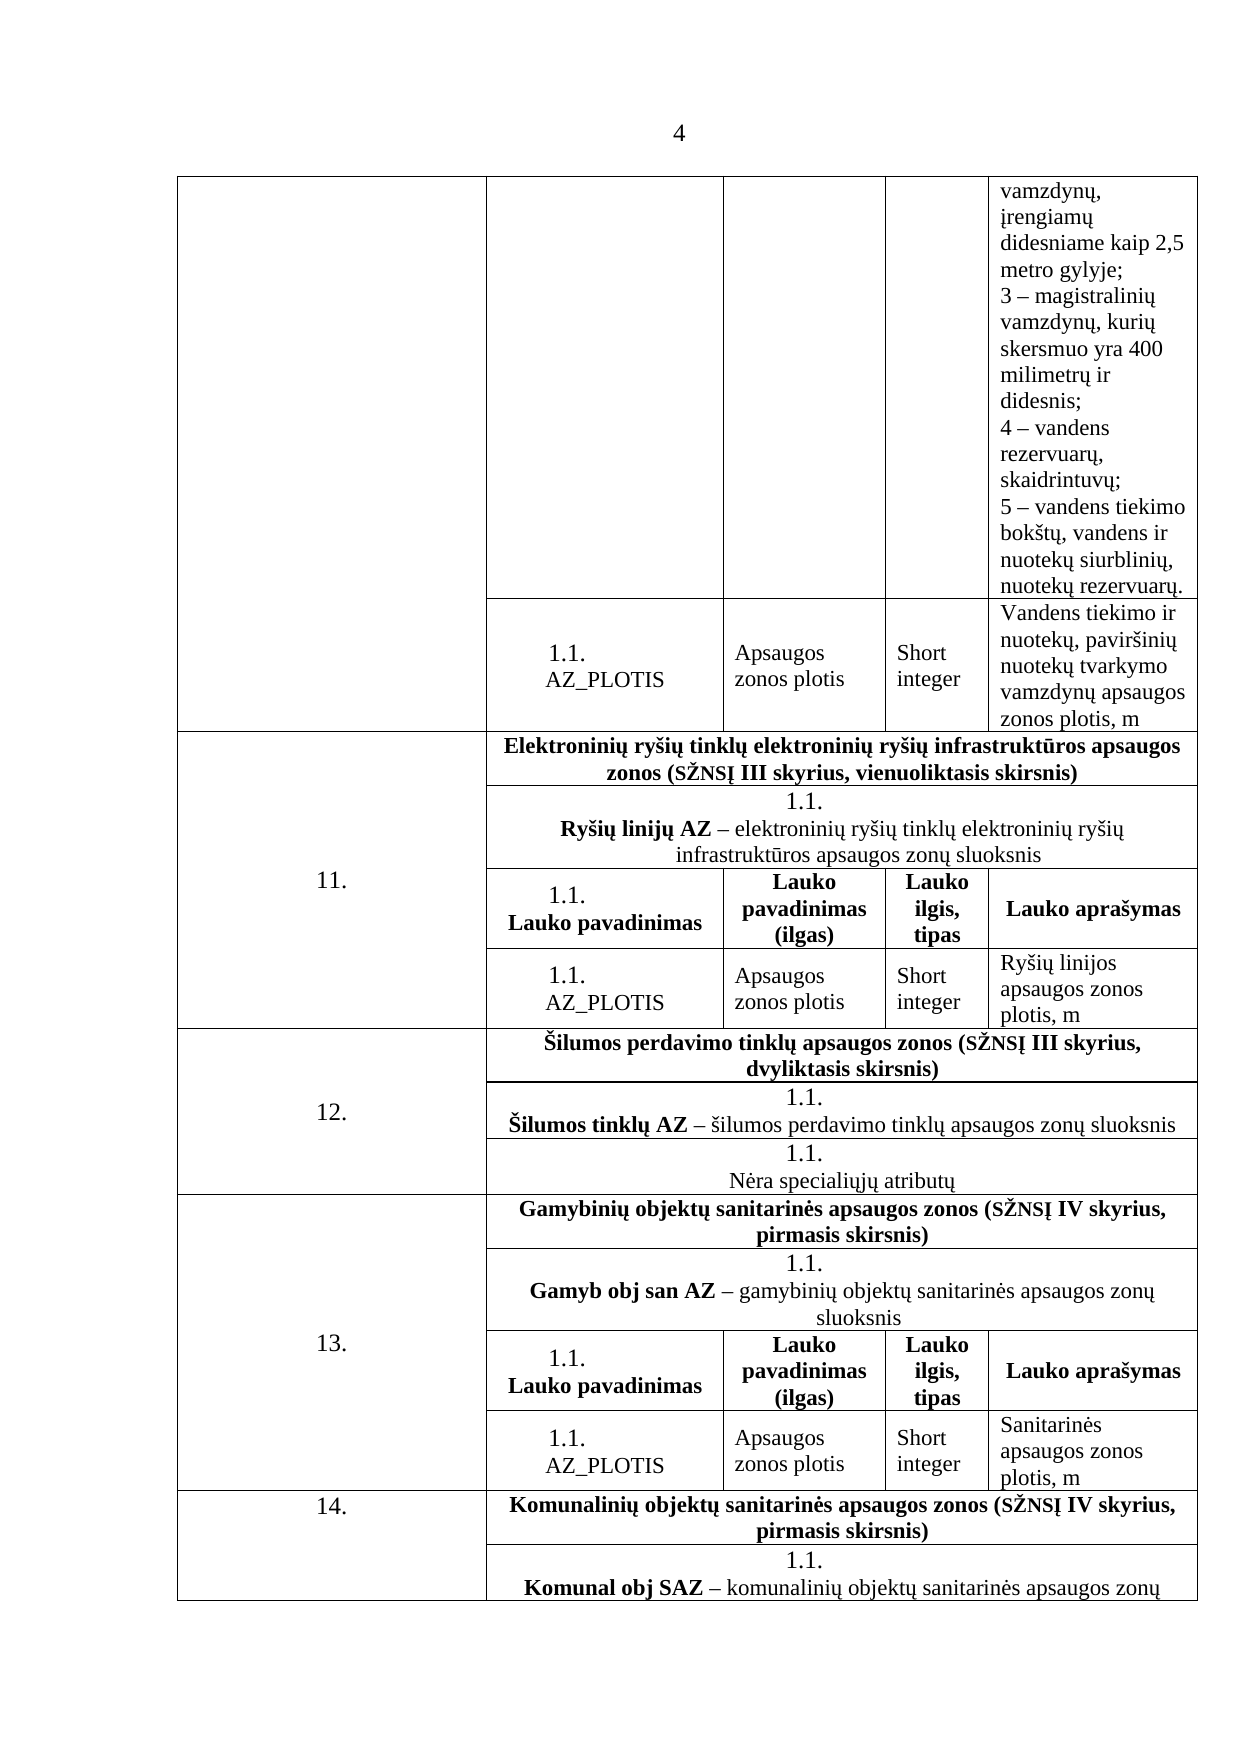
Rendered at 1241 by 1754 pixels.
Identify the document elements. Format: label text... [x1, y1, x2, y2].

table_cell 1.1. Šilumos tinklų AZ – šilumos perdavimo tinklų apsaugos zonų sluoksnis [487, 1083, 1197, 1137]
table_cell 1.1. Gamyb obj san AZ – gamybinių objektų sanitarinės apsaugos zonų sluoksnis [487, 1249, 1197, 1330]
table_cell 1.1. AZ_PLOTIS [487, 949, 723, 1028]
table_cell vamzdynų, įrengiamų didesniame kaip 2,5 metro gylyje; 3 – magistralinių vamzdynų, kurių skersmuo yra 400 milimetrų ir didesnis; 4 – vandens rezervuarų, skaidrintuvų; 5 – vandens tiekimo bokštų, vandens ir nuotekų siurblinių, nuotekų rezervuarų. [989, 177, 1197, 598]
table_cell [487, 177, 723, 598]
table_cell 1.1. AZ_PLOTIS [487, 1411, 723, 1490]
table_cell [178, 177, 486, 731]
table_cell Ryšių linijos apsaugos zonos plotis, m [989, 949, 1197, 1028]
table_cell Lauko ilgis, tipas [886, 869, 988, 947]
table_cell Gamybinių objektų sanitarinės apsaugos zonos (SŽNSĮ IV skyrius, pirmasis skirsnis) [487, 1195, 1197, 1247]
table_cell Lauko pavadinimas (ilgas) [724, 1331, 885, 1410]
table_cell 1.1. Komunal obj SAZ – komunalinių objektų sanitarinės apsaugos zonų [487, 1545, 1197, 1600]
table_cell 1.1. Nėra specialiųjų atributų [487, 1139, 1197, 1194]
table_cell 1.1. Lauko pavadinimas [487, 1331, 723, 1410]
table_cell [724, 177, 885, 598]
table_cell 12. [178, 1029, 486, 1194]
table_cell 13. [178, 1195, 486, 1490]
table_cell Apsaugos zonos plotis [724, 949, 885, 1028]
table_cell Short integer [886, 949, 988, 1028]
table_cell Short integer [886, 1411, 988, 1490]
table_cell Šilumos perdavimo tinklų apsaugos zonos (SŽNSĮ III skyrius, dvyliktasis skirsnis) [487, 1029, 1197, 1081]
table_cell Sanitarinės apsaugos zonos plotis, m [989, 1411, 1197, 1490]
table_cell Lauko aprašymas [989, 869, 1197, 947]
table_cell Apsaugos zonos plotis [724, 1411, 885, 1490]
table_cell Elektroninių ryšių tinklų elektroninių ryšių infrastruktūros apsaugos zonos (SŽNSĮ III skyrius, vienuoliktasis skirsnis) [487, 732, 1197, 785]
table_cell Vandens tiekimo ir nuotekų, paviršinių nuotekų tvarkymo vamzdynų apsaugos zonos plotis, m [989, 599, 1197, 731]
table_cell 1.1. Ryšių linijų AZ – elektroninių ryšių tinklų elektroninių ryšių infrastruktūros apsaugos zonų sluoksnis [487, 786, 1197, 867]
table_cell Apsaugos zonos plotis [724, 599, 885, 731]
table_cell Lauko pavadinimas (ilgas) [724, 869, 885, 947]
table_cell Lauko ilgis, tipas [886, 1331, 988, 1410]
table_cell Short integer [886, 599, 988, 731]
table_cell 1.1. Lauko pavadinimas [487, 869, 723, 947]
table_cell 11. [178, 732, 486, 1028]
table_cell Lauko aprašymas [989, 1331, 1197, 1410]
table_cell 1.1. AZ_PLOTIS [487, 599, 723, 731]
table_cell [886, 177, 988, 598]
table_cell Komunalinių objektų sanitarinės apsaugos zonos (SŽNSĮ IV skyrius, pirmasis skirsnis) [487, 1491, 1197, 1544]
table_cell 14. [178, 1491, 486, 1600]
